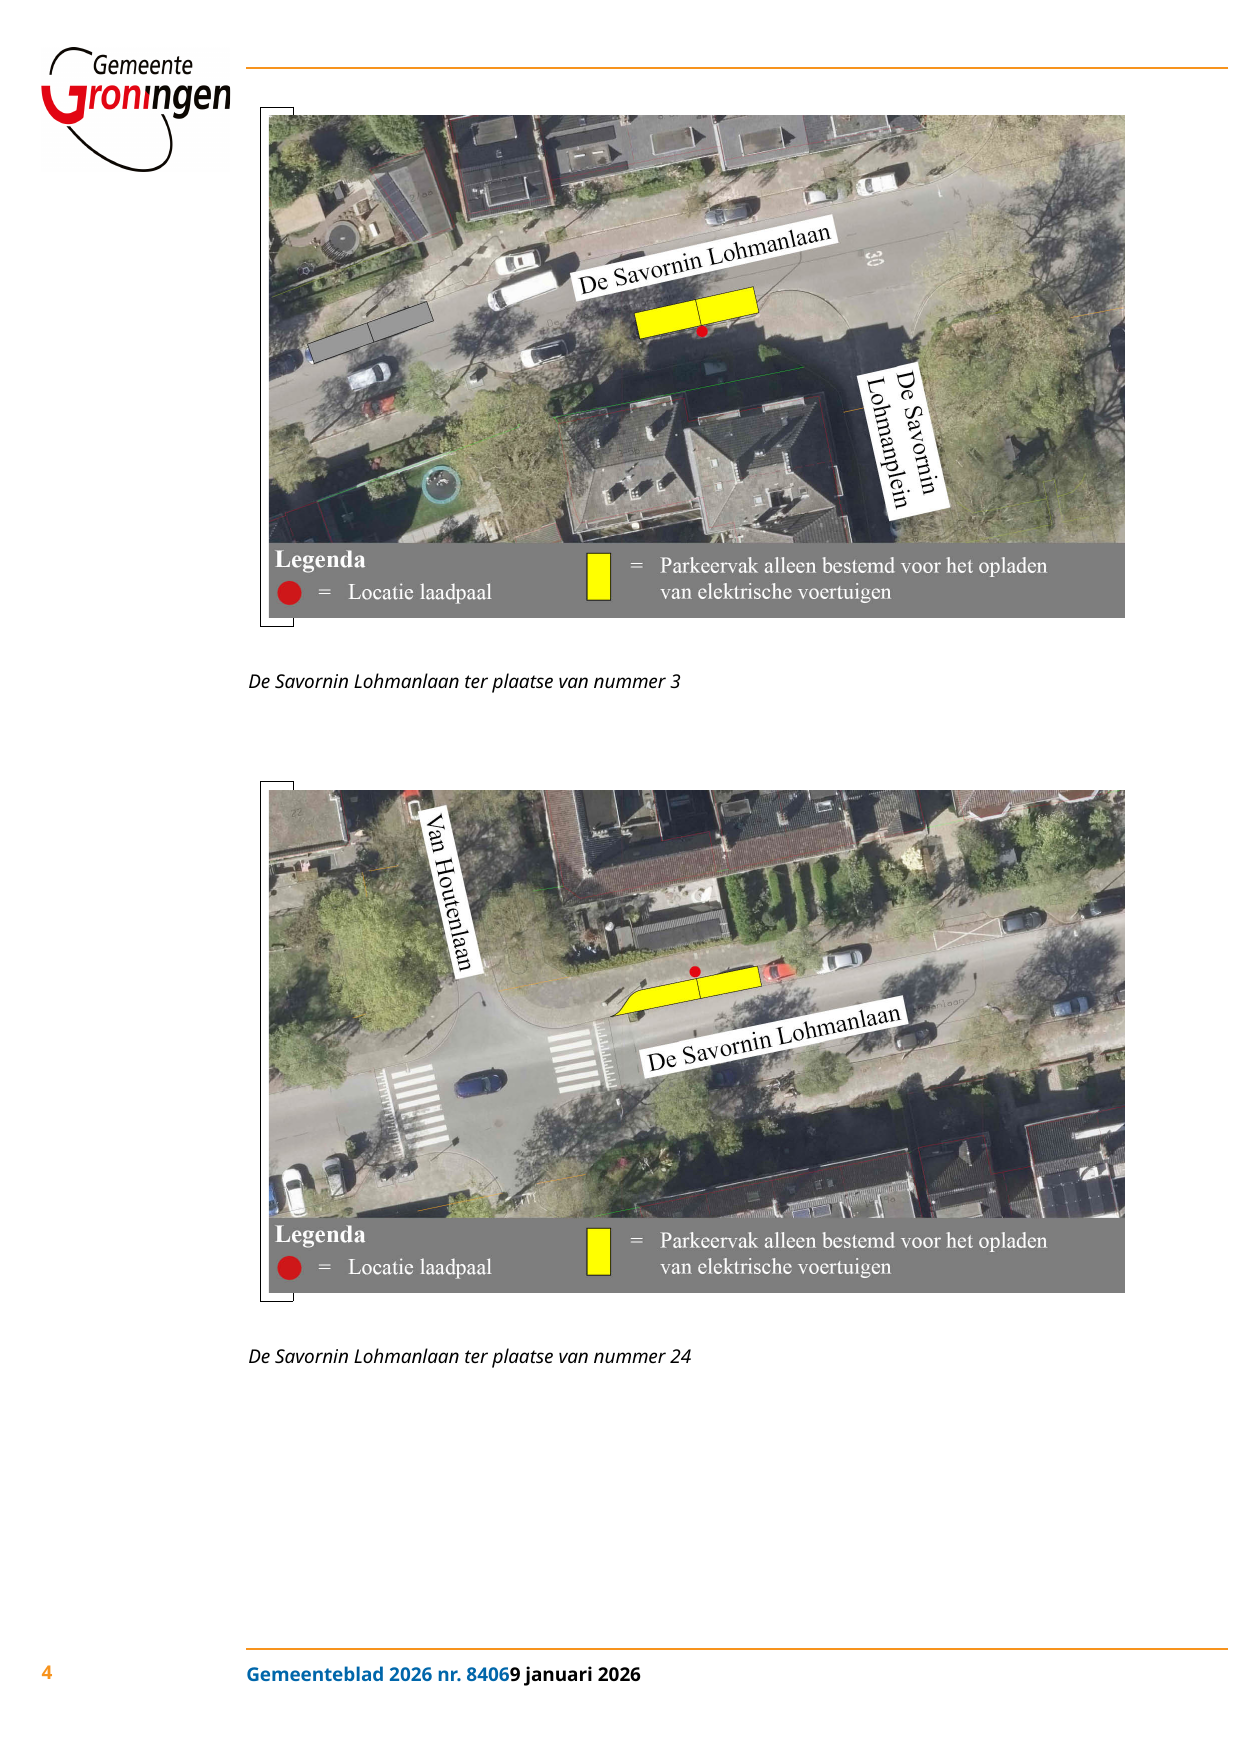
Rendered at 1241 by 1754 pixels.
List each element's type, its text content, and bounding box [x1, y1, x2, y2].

picture [268, 115, 1125, 618]
text De Savornin Lohmanlaan ter plaatse van nummer 24 [248, 1343, 1152, 1369]
picture [41, 47, 231, 172]
picture [268, 790, 1125, 1293]
text De Savornin Lohmanlaan ter plaatse van nummer 3 [248, 669, 1152, 694]
